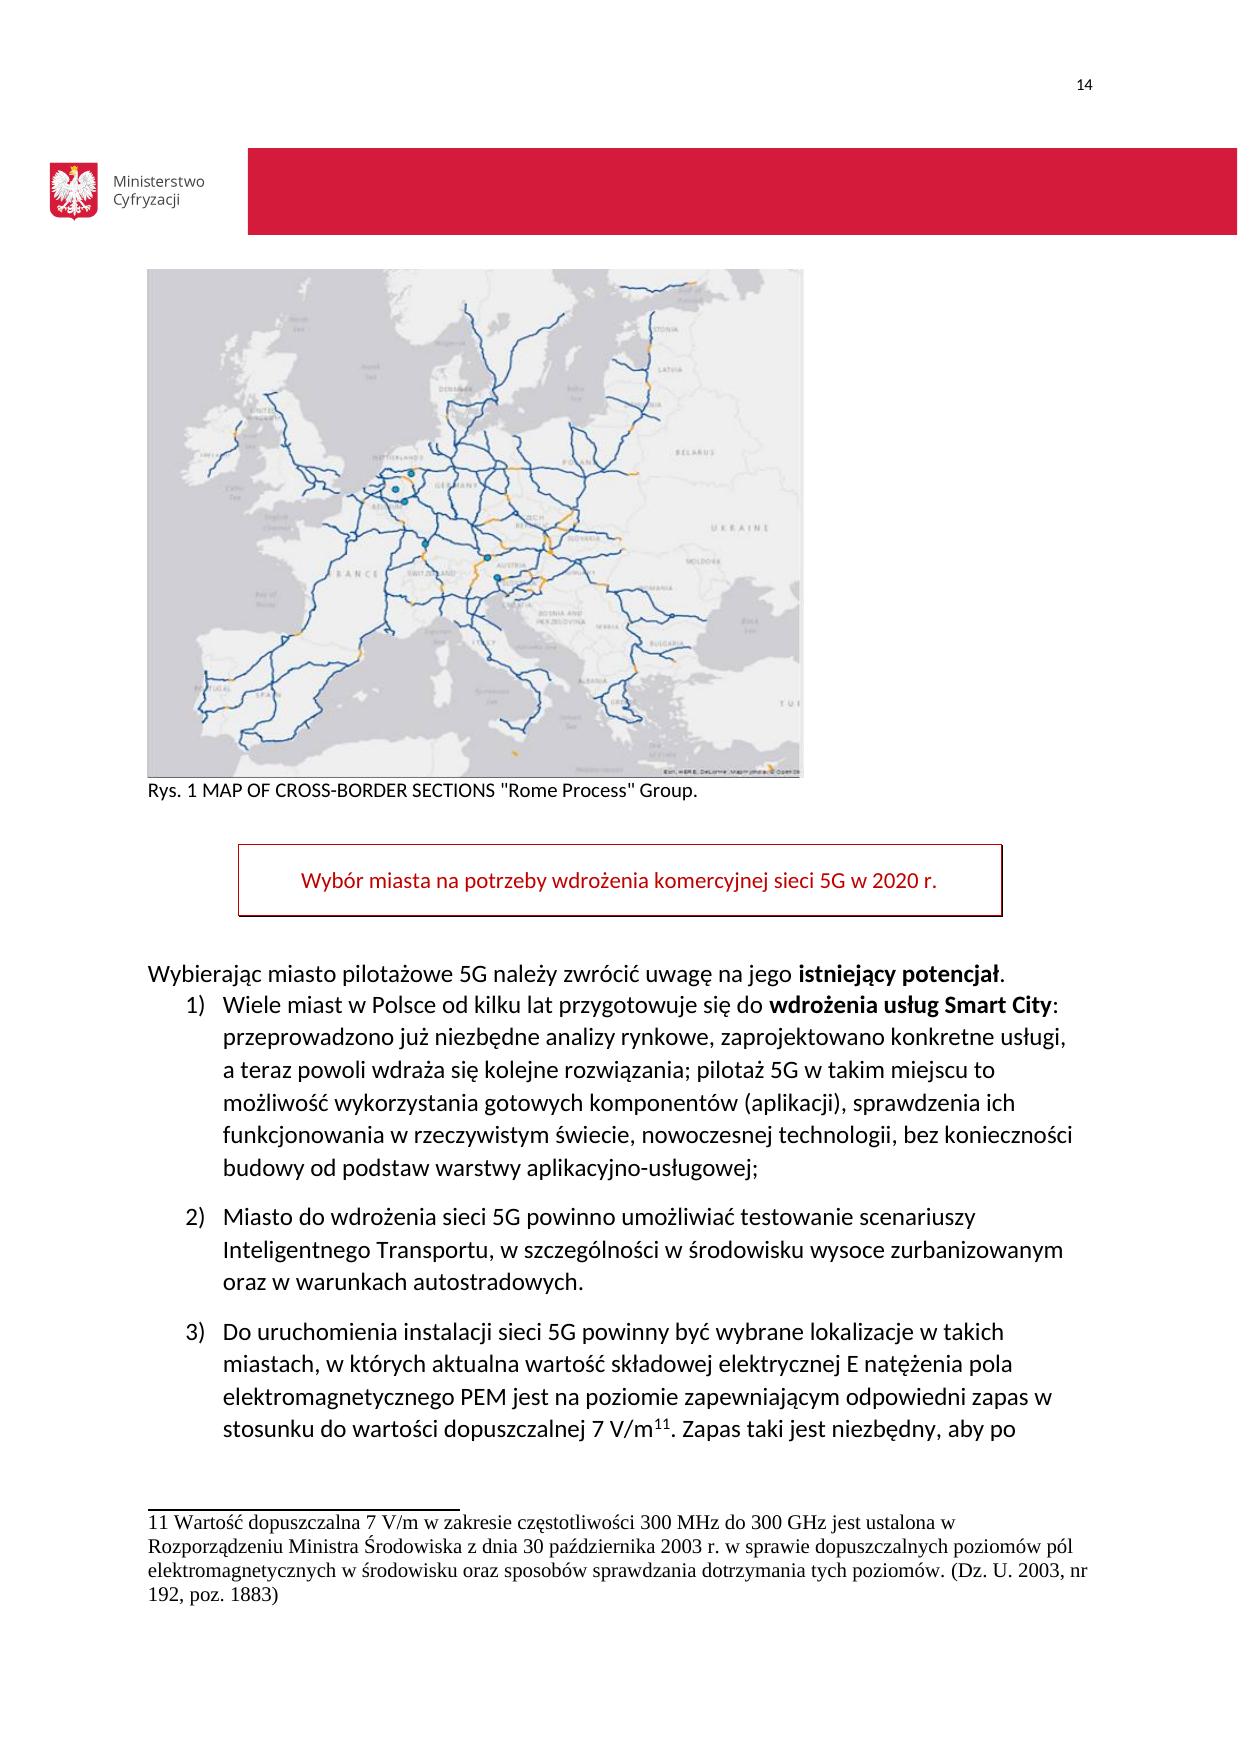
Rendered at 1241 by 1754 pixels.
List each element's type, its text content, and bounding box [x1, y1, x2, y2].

list Wiele miast w Polsce od kilku lat przygotowuje się do wdrożenia usług Smart City: przeprowadzono już niezbędne analizy rynkowe, zaprojektowano konkretne usługi, a teraz powoli wdraża się kolejne rozwiązania; pilotaż 5G w takim miejscu to możliwość wykorzystania gotowych komponentów (aplikacji), sprawdzenia ich funkcjonowania w rzeczywistym świecie, nowoczesnej technologii, bez konieczności budowy od podstaw warstwy aplikacyjno-usługowej; [185, 989, 1093, 1182]
text Wybór miasta na potrzeby wdrożenia komercyjnej sieci 5G w 2020 r. [239, 845, 1001, 915]
text Wybierając miasto pilotażowe 5G należy zwrócić uwagę na jego istniejący potencjał. [148, 958, 1093, 989]
list Miasto do wdrożenia sieci 5G powinno umożliwiać testowanie scenariuszy Inteligentnego Transportu, w szczególności w środowisku wysoce zurbanizowanym oraz w warunkach autostradowych. [185, 1201, 1093, 1297]
list Do uruchomienia instalacji sieci 5G powinny być wybrane lokalizacje w takich miastach, w których aktualna wartość składowej elektrycznej E natężenia pola elektromagnetycznego PEM jest na poziomie zapewniającym odpowiedni zapas w stosunku do wartości dopuszczalnej 7 V/m. Zapas taki jest niezbędny, aby po [185, 1316, 1093, 1444]
text Rys. 1 MAP OF CROSS-BORDER SECTIONS "Rome Process" Group. [148, 777, 1093, 803]
list Wartość dopuszczalna 7 V/m w zakresie częstotliwości 300 MHz do 300 GHz jest ustalona w Rozporządzeniu Ministra Środowiska z dnia 30 października 2003 r. w sprawie dopuszczalnych poziomów pól elektromagnetycznych w środowisku oraz sposobów sprawdzania dotrzymania tych poziomów. (Dz. U. 2003, nr 192, poz. 1883) [148, 1510, 1093, 1606]
